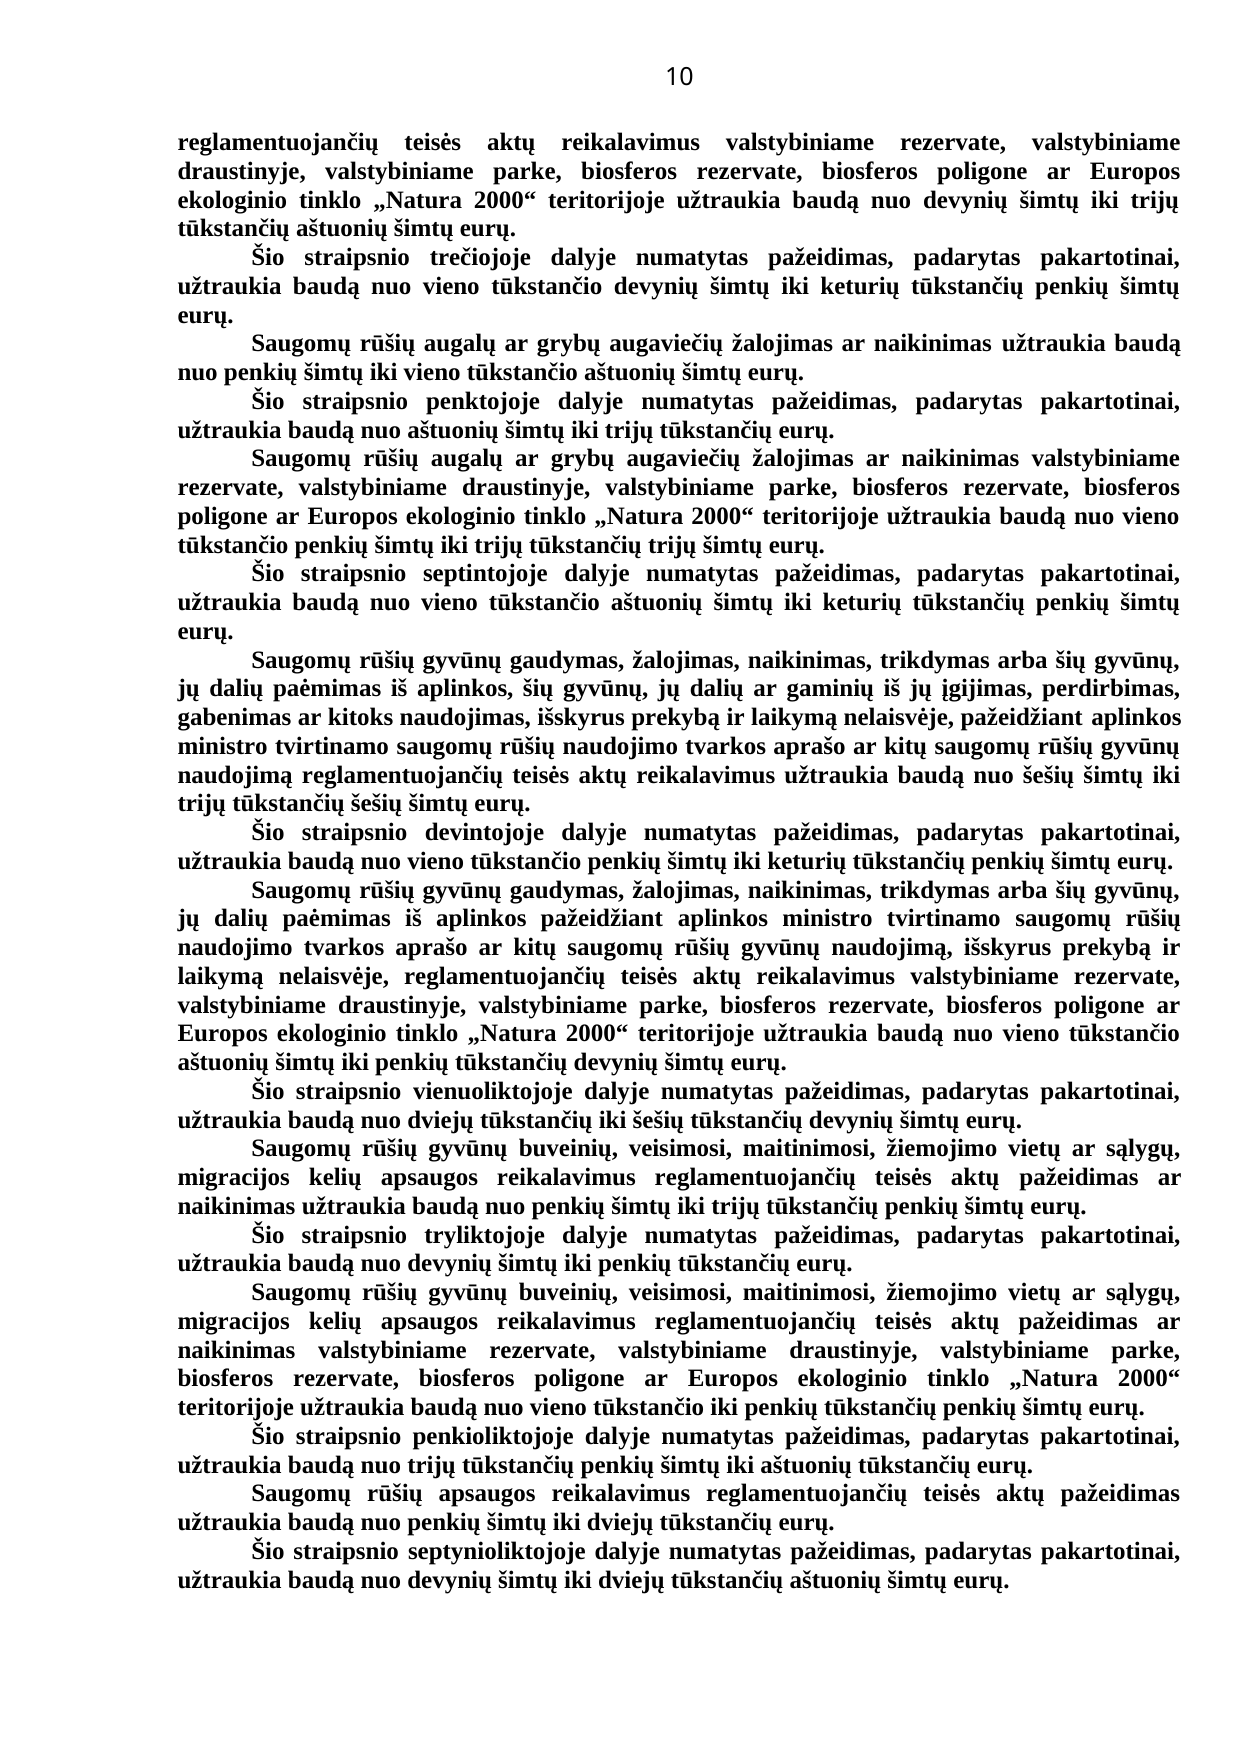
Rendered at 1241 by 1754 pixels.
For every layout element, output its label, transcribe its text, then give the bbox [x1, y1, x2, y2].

text Šio straipsnio vienuoliktojoje dalyje numatytas pažeidimas, padarytas pakartotinai, užtraukia baudą nuo dviejų tūkstančių iki šešių tūkstančių devynių šimtų eurų. [177, 1076, 1181, 1133]
text Saugomų rūšių gyvūnų buveinių, veisimosi, maitinimosi, žiemojimo vietų ar sąlygų, migracijos kelių apsaugos reikalavimus reglamentuojančių teisės aktų pažeidimas ar naikinimas užtraukia baudą nuo penkių šimtų iki trijų tūkstančių penkių šimtų eurų. [177, 1133, 1181, 1220]
text Šio straipsnio devintojoje dalyje numatytas pažeidimas, padarytas pakartotinai, užtraukia baudą nuo vieno tūkstančio penkių šimtų iki keturių tūkstančių penkių šimtų eurų. [177, 817, 1181, 875]
text reglamentuojančių teisės aktų reikalavimus valstybiniame rezervate, valstybiniame draustinyje, valstybiniame parke, biosferos rezervate, biosferos poligone ar Europos ekologinio tinklo „Natura 2000“ teritorijoje užtraukia baudą nuo devynių šimtų iki trijų tūkstančių aštuonių šimtų eurų. [177, 127, 1181, 242]
text Šio straipsnio penkioliktojoje dalyje numatytas pažeidimas, padarytas pakartotinai, užtraukia baudą nuo trijų tūkstančių penkių šimtų iki aštuonių tūkstančių eurų. [177, 1421, 1181, 1478]
text Saugomų rūšių apsaugos reikalavimus reglamentuojančių teisės aktų pažeidimas užtraukia baudą nuo penkių šimtų iki dviejų tūkstančių eurų. [177, 1478, 1181, 1536]
text Šio straipsnio septintojoje dalyje numatytas pažeidimas, padarytas pakartotinai, užtraukia baudą nuo vieno tūkstančio aštuonių šimtų iki keturių tūkstančių penkių šimtų eurų. [177, 558, 1181, 645]
text Saugomų rūšių gyvūnų buveinių, veisimosi, maitinimosi, žiemojimo vietų ar sąlygų, migracijos kelių apsaugos reikalavimus reglamentuojančių teisės aktų pažeidimas ar naikinimas valstybiniame rezervate, valstybiniame draustinyje, valstybiniame parke, biosferos rezervate, biosferos poligone ar Europos ekologinio tinklo „Natura 2000“ teritorijoje užtraukia baudą nuo vieno tūkstančio iki penkių tūkstančių penkių šimtų eurų. [177, 1277, 1181, 1421]
text Saugomų rūšių augalų ar grybų augaviečių žalojimas ar naikinimas užtraukia baudą nuo penkių šimtų iki vieno tūkstančio aštuonių šimtų eurų. [177, 328, 1181, 386]
text Saugomų rūšių augalų ar grybų augaviečių žalojimas ar naikinimas valstybiniame rezervate, valstybiniame draustinyje, valstybiniame parke, biosferos rezervate, biosferos poligone ar Europos ekologinio tinklo „Natura 2000“ teritorijoje užtraukia baudą nuo vieno tūkstančio penkių šimtų iki trijų tūkstančių trijų šimtų eurų. [177, 443, 1181, 558]
text Šio straipsnio tryliktojoje dalyje numatytas pažeidimas, padarytas pakartotinai, užtraukia baudą nuo devynių šimtų iki penkių tūkstančių eurų. [177, 1220, 1181, 1277]
text Šio straipsnio septynioliktojoje dalyje numatytas pažeidimas, padarytas pakartotinai, užtraukia baudą nuo devynių šimtų iki dviejų tūkstančių aštuonių šimtų eurų. [177, 1536, 1181, 1593]
text Šio straipsnio trečiojoje dalyje numatytas pažeidimas, padarytas pakartotinai, užtraukia baudą nuo vieno tūkstančio devynių šimtų iki keturių tūkstančių penkių šimtų eurų. [177, 242, 1181, 328]
text Šio straipsnio penktojoje dalyje numatytas pažeidimas, padarytas pakartotinai, užtraukia baudą nuo aštuonių šimtų iki trijų tūkstančių eurų. [177, 386, 1181, 443]
text Saugomų rūšių gyvūnų gaudymas, žalojimas, naikinimas, trikdymas arba šių gyvūnų, jų dalių paėmimas iš aplinkos pažeidžiant aplinkos ministro tvirtinamo saugomų rūšių naudojimo tvarkos aprašo ar kitų saugomų rūšių gyvūnų naudojimą, išskyrus prekybą ir laikymą nelaisvėje, reglamentuojančių teisės aktų reikalavimus valstybiniame rezervate, valstybiniame draustinyje, valstybiniame parke, biosferos rezervate, biosferos poligone ar Europos ekologinio tinklo „Natura 2000“ teritorijoje užtraukia baudą nuo vieno tūkstančio aštuonių šimtų iki penkių tūkstančių devynių šimtų eurų. [177, 875, 1181, 1076]
text Saugomų rūšių gyvūnų gaudymas, žalojimas, naikinimas, trikdymas arba šių gyvūnų, jų dalių paėmimas iš aplinkos, šių gyvūnų, jų dalių ar gaminių iš jų įgijimas, perdirbimas, gabenimas ar kitoks naudojimas, išskyrus prekybą ir laikymą nelaisvėje, pažeidžiant aplinkos ministro tvirtinamo saugomų rūšių naudojimo tvarkos aprašo ar kitų saugomų rūšių gyvūnų naudojimą reglamentuojančių teisės aktų reikalavimus užtraukia baudą nuo šešių šimtų iki trijų tūkstančių šešių šimtų eurų. [177, 645, 1181, 817]
